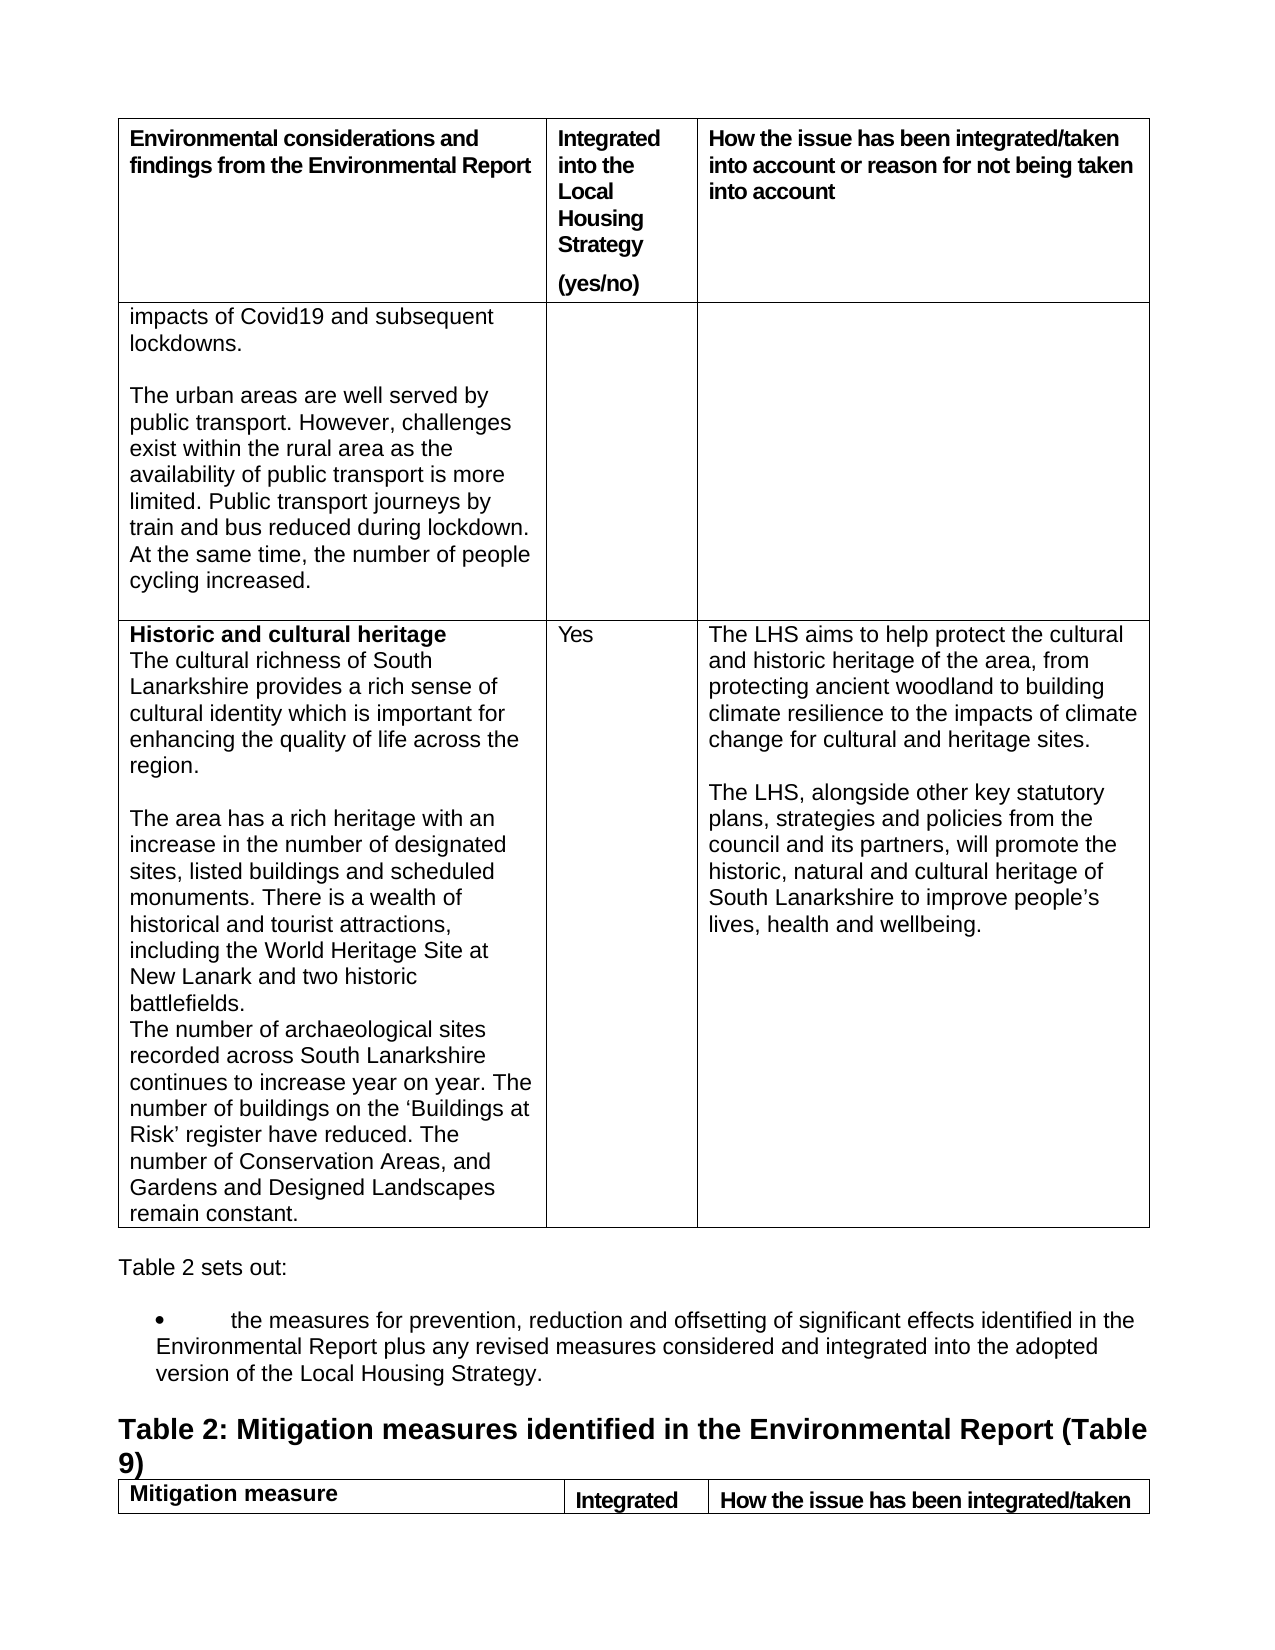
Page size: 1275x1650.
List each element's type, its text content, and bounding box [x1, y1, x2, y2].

table_cell [547, 303, 697, 619]
text Table 2 sets out: [118, 1254, 1157, 1281]
table_header How the issue has been integrated/taken into account or reason for not being taken into account [698, 119, 1149, 302]
table_cell Yes [547, 621, 697, 1227]
table_cell [698, 303, 1149, 619]
table_header How the issue has been integrated/taken [709, 1480, 1149, 1513]
table_header Integrated into the Local Housing Strategy (yes/no) [547, 119, 697, 302]
table_header Environmental considerations and findings from the Environmental Report [119, 119, 546, 302]
table_cell The LHS aims to help protect the cultural and historic heritage of the area, from protecting ancient woodland to building climate resilience to the impacts of climate change for cultural and heritage sites. The LHS, alongside other key statutory plans, strategies and policies from the council and its partners, will promote the historic, natural and cultural heritage of South Lanarkshire to improve people’s lives, health and wellbeing. [698, 621, 1149, 1227]
table_header Mitigation measure [119, 1480, 564, 1513]
list the measures for prevention, reduction and offsetting of significant effects identified in the Environmental Report plus any revised measures considered and integrated into the adopted version of the Local Housing Strategy. [156, 1307, 1157, 1386]
table_cell Historic and cultural heritage The cultural richness of South Lanarkshire provides a rich sense of cultural identity which is important for enhancing the quality of life across the region. The area has a rich heritage with an increase in the number of designated sites, listed buildings and scheduled monuments. There is a wealth of historical and tourist attractions, including the World Heritage Site at New Lanark and two historic battlefields. The number of archaeological sites recorded across South Lanarkshire continues to increase year on year. The number of buildings on the ‘Buildings at Risk’ register have reduced. The number of Conservation Areas, and Gardens and Designed Landscapes remain constant. [119, 621, 546, 1227]
table_cell impacts of Covid19 and subsequent lockdowns. The urban areas are well served by public transport. However, challenges exist within the rural area as the availability of public transport is more limited. Public transport journeys by train and bus reduced during lockdown. At the same time, the number of people cycling increased. [119, 303, 546, 619]
subtitle Table 2: Mitigation measures identified in the Environmental Report (Table 9) [118, 1412, 1157, 1479]
table_header Integrated [565, 1480, 708, 1513]
